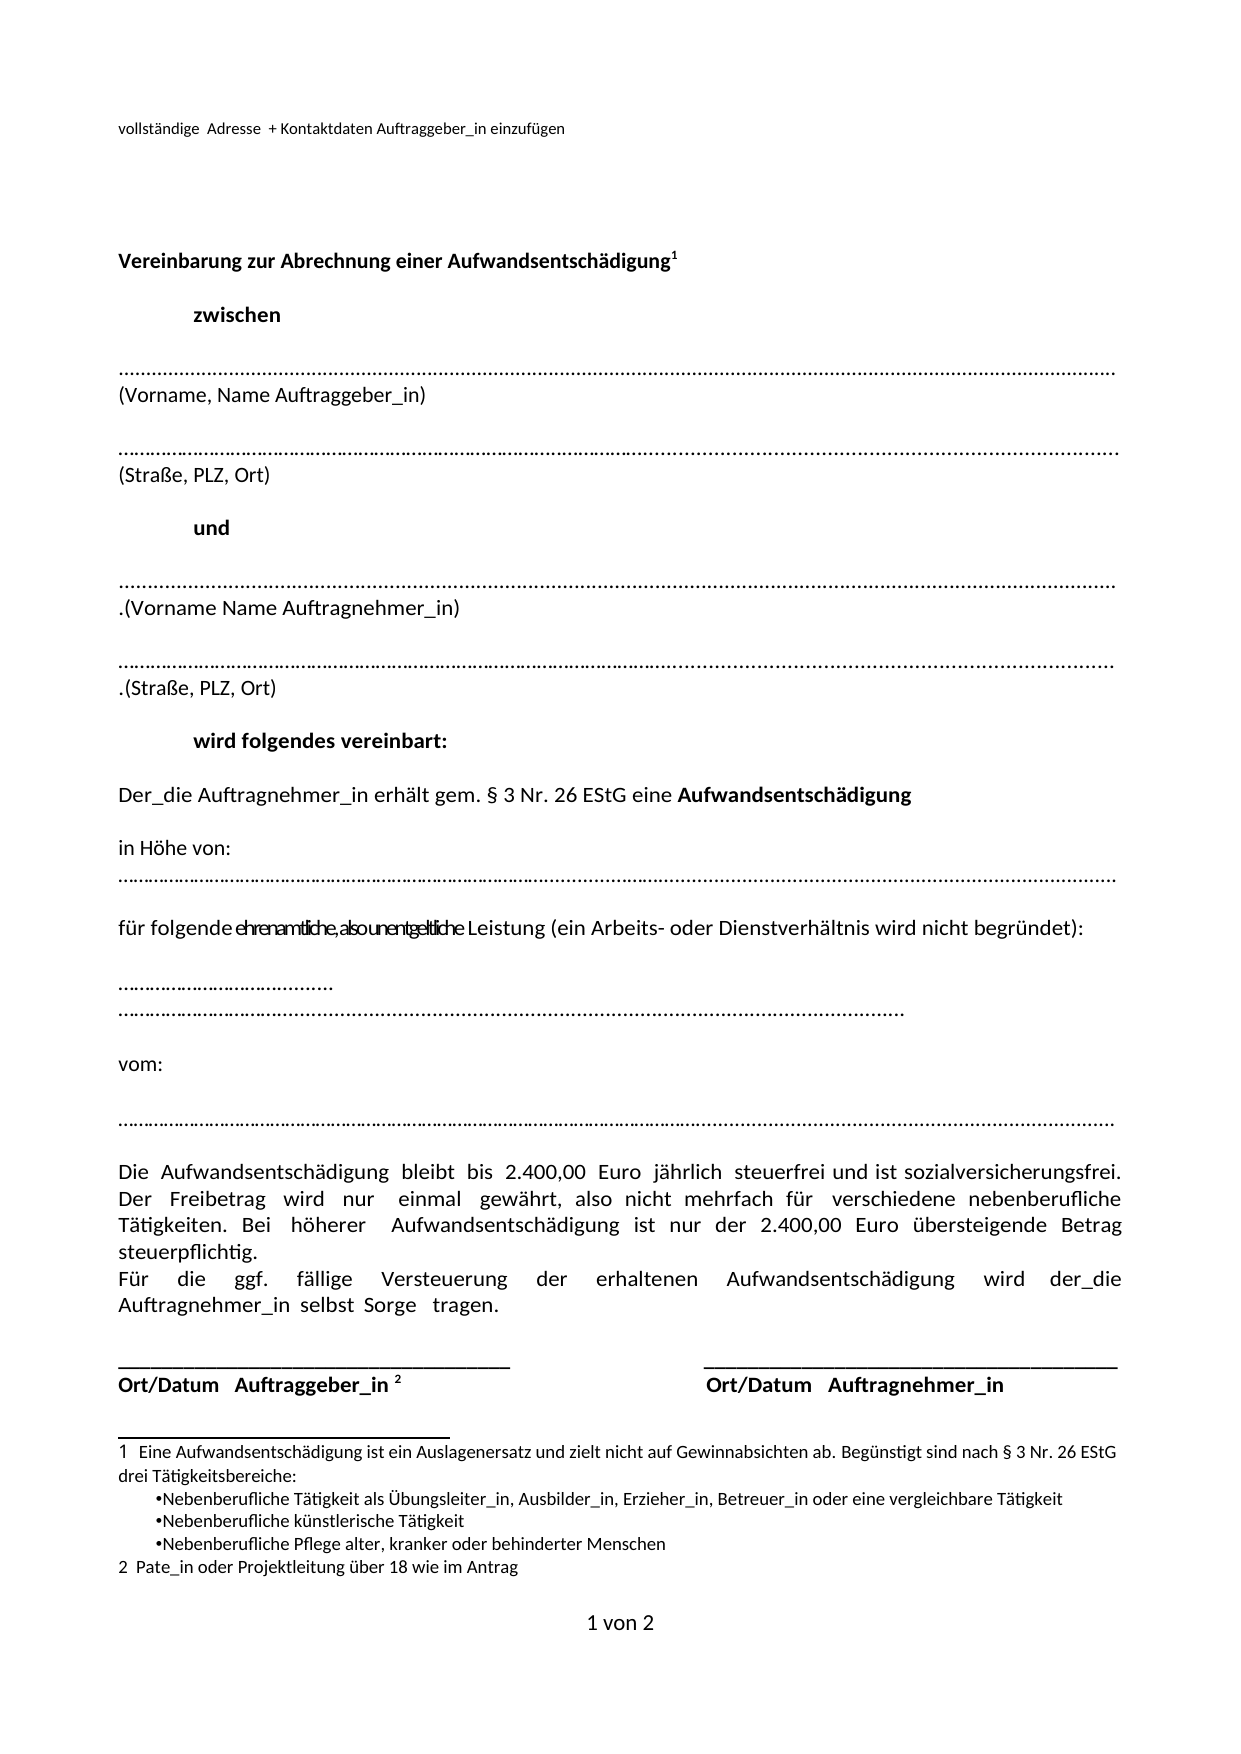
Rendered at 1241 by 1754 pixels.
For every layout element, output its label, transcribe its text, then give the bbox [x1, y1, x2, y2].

text für folgende ehrenamtliche, also unentgeltliche Leistung (ein Arbeits- oder Dienstverhältnis wird nicht begründet): [118, 914, 1122, 941]
text Vereinbarung zur Abrechnung einer Aufwandsentschädigung [118, 247, 1122, 274]
list Nebenberufliche künstlerische Tätigkeit [118, 1509, 1122, 1532]
text Ort/Datum Auftraggeber_in Ort/Datum Auftragnehmer_in [118, 1371, 1122, 1398]
text (Straße, PLZ, Ort) [118, 461, 1122, 487]
text zwischen [118, 301, 1122, 327]
text Für die ggf. fällige Versteuerung der erhaltenen Aufwandsentschädigung wird der_die Auftragnehmer_in selbst Sorge tragen. [118, 1265, 1122, 1318]
text wird folgendes vereinbart: [118, 727, 1122, 754]
list Nebenberufliche Pflege alter, kranker oder behinderter Menschen [118, 1532, 1122, 1555]
text Die Aufwandsentschädigung bleibt bis 2.400,00 Euro jährlich steuerfrei und ist sozialversicherungsfrei. Der Freibetrag wird nur einmal gewährt, also nicht mehrfach für verschiedene nebenberufliche Tätigkeiten. Bei höherer Aufwandsentschädigung ist nur der 2.400,00 Euro übersteigende Betrag steuerpflichtig. [118, 1158, 1122, 1265]
text ………………………………………………………………………..……………................................................................................ [118, 434, 1122, 461]
text ……………………………………………………………………………………………………........................................................................... [118, 1105, 1122, 1131]
text ..............................................................................................................................................................................(Vorname Name Auftragnehmer_in) [118, 567, 1122, 621]
text und [118, 514, 1122, 541]
text ____________________________________ ______________________________________ [118, 1345, 1122, 1371]
text Pate_in oder Projektleitung über 18 wie im Antrag [118, 1555, 1122, 1578]
text …………………………………………………………………………...............…….................................................................................. [118, 861, 1122, 887]
text Eine Aufwandsentschädigung ist ein Auslagenersatz und zielt nicht auf Gewinnabsichten ab. Begünstigt sind nach § 3 Nr. 26 EStG drei Tätigkeitsbereiche: [118, 1438, 1122, 1487]
list Nebenberufliche Tätigkeit als Übungsleiter_in, Ausbilder_in, Erzieher_in, Betreuer_in oder eine vergleichbare Tätigkeit [118, 1487, 1122, 1509]
text Der_die Auftragnehmer_in erhält gem. § 3 Nr. 26 EStG eine Aufwandsentschädigung [118, 781, 1122, 807]
text …………………………………………………………………………………………...........................................................................(Straße, PLZ, Ort) [118, 647, 1122, 701]
text vom: [118, 1050, 1122, 1077]
text in Höhe von: [118, 834, 1122, 861]
text .....................................................................................................................................................................................(Vorname, Name Auftraggeber_in) [118, 354, 1122, 407]
text …………………………..........…………………………............................................................................................................. [118, 969, 1122, 1022]
